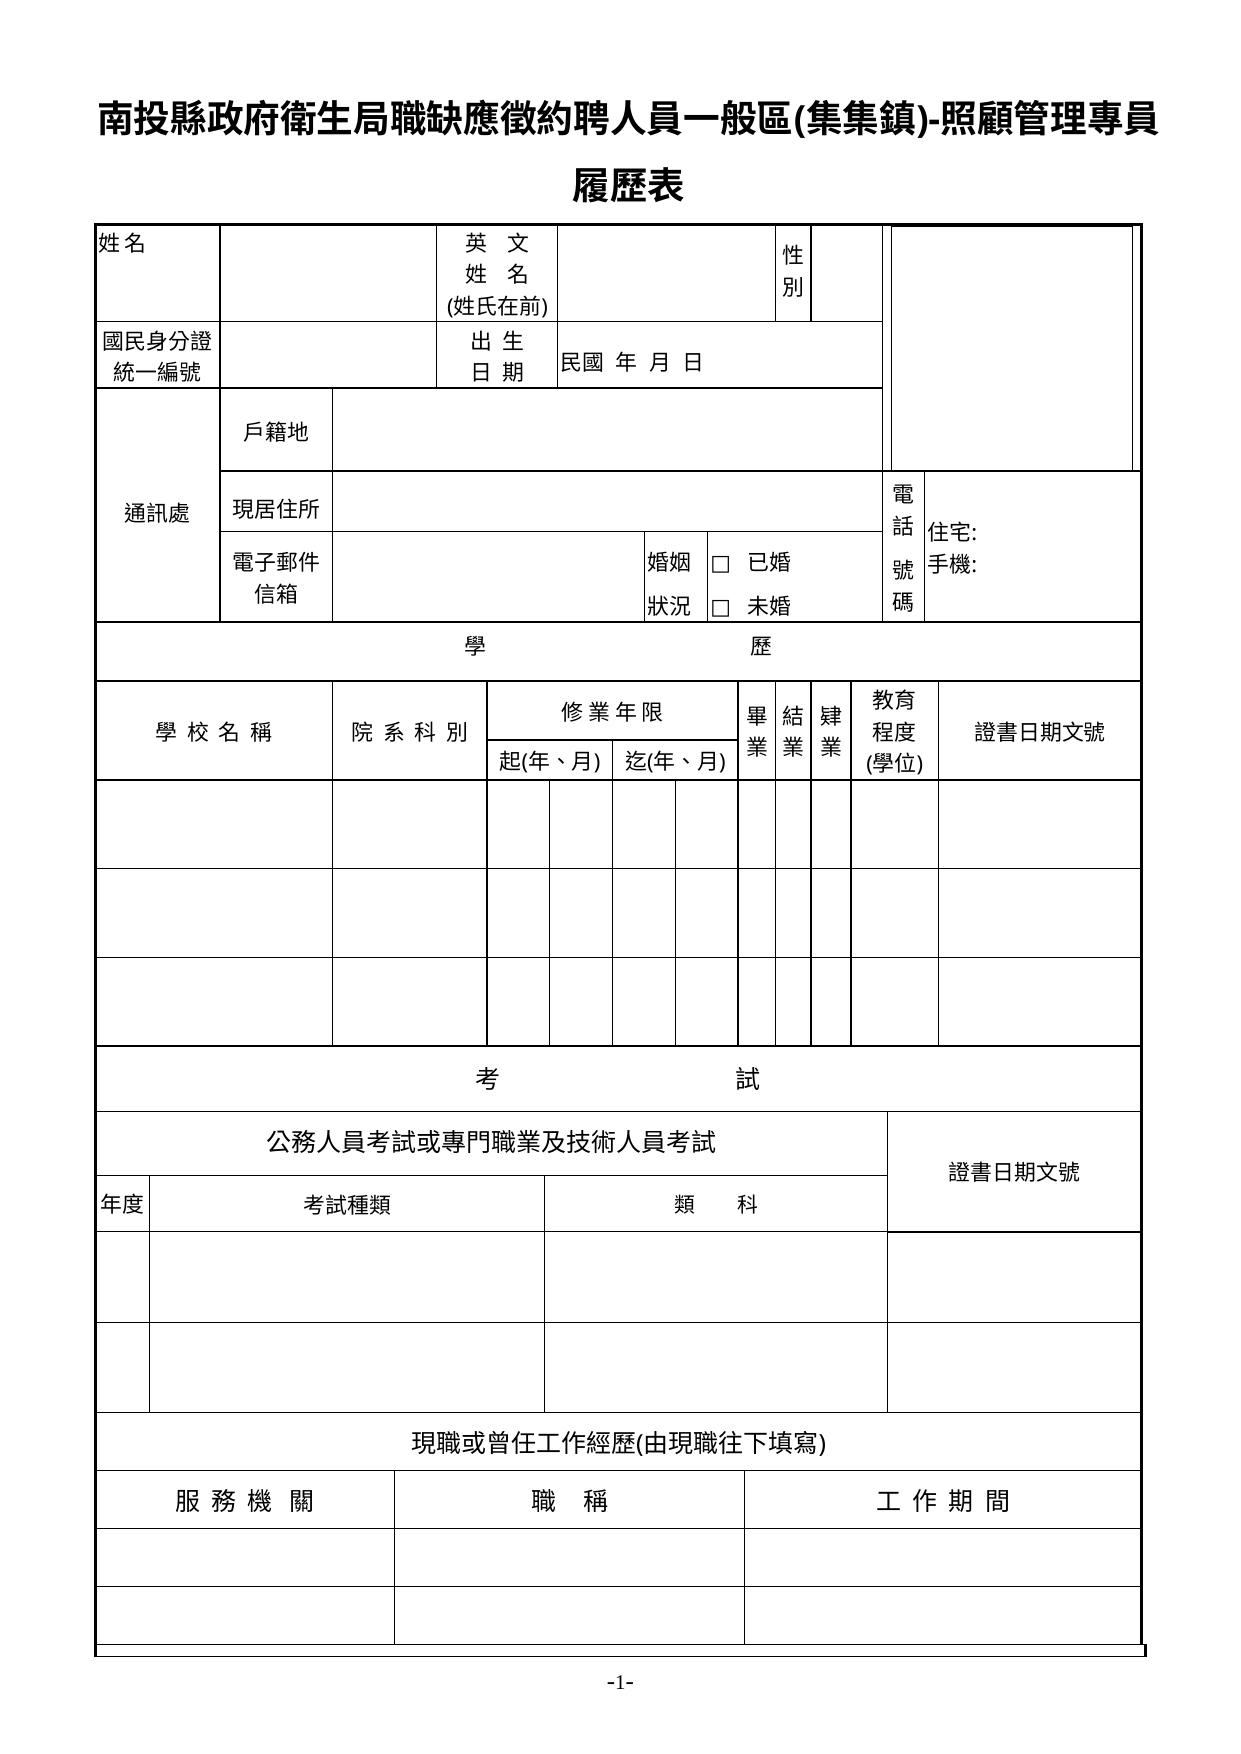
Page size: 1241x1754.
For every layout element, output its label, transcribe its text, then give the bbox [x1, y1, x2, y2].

table_cell 起(年、月) [488, 741, 612, 779]
table_cell [333, 781, 486, 868]
table_cell [776, 781, 810, 868]
text 履歷表 [76, 156, 1181, 210]
table_cell [676, 781, 737, 868]
table_cell [812, 958, 850, 1045]
table_cell [812, 781, 850, 868]
table_cell [150, 1323, 544, 1412]
table_header [916, 227, 1110, 470]
table_cell 年度 [97, 1176, 149, 1231]
table_cell 國民身分證統一編號 [97, 322, 219, 387]
table_cell 畢業 [739, 682, 775, 779]
table_cell 迄(年、月) [613, 741, 737, 779]
table_cell [545, 1323, 887, 1412]
table_cell 電子郵件 信箱 [221, 532, 332, 621]
table_cell 考試種類 [150, 1176, 544, 1231]
table_cell [488, 869, 549, 956]
table_cell 現居住所 [221, 472, 332, 531]
table_cell [888, 1233, 1140, 1322]
table_header [812, 226, 882, 321]
table_cell 住宅: 手機: [925, 472, 1140, 621]
table_cell [676, 958, 737, 1045]
table_cell 服 務 機 關 [97, 1471, 394, 1528]
table_cell 工 作 期 間 [745, 1471, 1140, 1528]
table_cell [852, 958, 938, 1045]
table_header [1133, 226, 1140, 470]
table_cell 通訊處 [97, 389, 219, 621]
table_header 性別 [776, 226, 810, 321]
table_cell [939, 869, 1140, 956]
table_cell 修 業 年 限 [488, 682, 737, 739]
table_cell [613, 781, 675, 868]
table_cell [745, 1529, 1140, 1586]
table_header 姓 名 [97, 226, 219, 321]
table_cell 類 科 [545, 1176, 887, 1231]
table_cell [221, 322, 436, 387]
table_cell 婚姻 狀況 [645, 532, 707, 621]
table_cell 民國 年 月 日 [558, 322, 882, 387]
table_header [558, 226, 775, 321]
table_cell [776, 958, 810, 1045]
table_cell 已婚 未婚 [708, 532, 882, 621]
table_cell [852, 869, 938, 956]
table_cell 結業 [776, 682, 810, 779]
table_cell [739, 958, 775, 1045]
table_cell [776, 869, 810, 956]
table_cell [613, 958, 675, 1045]
table_cell [550, 958, 612, 1045]
table_cell [888, 1323, 1140, 1412]
table_cell 院 系 科 別 [333, 682, 486, 779]
table_cell [333, 958, 486, 1045]
table_cell 證書日期文號 [939, 682, 1140, 779]
table_cell [545, 1232, 887, 1322]
table_cell [613, 869, 675, 956]
table_header 英 文 姓 名 (姓氏在前) [437, 226, 557, 321]
table_cell [812, 869, 850, 956]
table_cell [150, 1232, 544, 1322]
table_cell [97, 958, 332, 1045]
table_cell 現職或曾任工作經歷(由現職往下填寫) [97, 1413, 1140, 1470]
table_cell [488, 958, 549, 1045]
table_cell [97, 1529, 394, 1586]
table_cell [852, 781, 938, 868]
table_cell 學 歷 [97, 623, 1140, 680]
table_cell [97, 1323, 149, 1412]
table_cell [676, 869, 737, 956]
table_cell [97, 1232, 149, 1322]
table_cell [97, 869, 332, 956]
table_cell [97, 1587, 394, 1643]
table_cell [939, 781, 1140, 868]
table_header [1110, 227, 1132, 470]
table_cell [739, 869, 775, 956]
table_cell [333, 389, 882, 470]
table_cell 公務人員考試或專門職業及技術人員考試 [97, 1112, 887, 1175]
table_header [883, 226, 891, 470]
table_cell 教育 程度 (學位) [852, 682, 938, 779]
table_cell 職 稱 [395, 1471, 744, 1528]
table_cell [745, 1587, 1140, 1643]
table_cell [97, 1645, 1144, 1656]
table_cell [939, 958, 1140, 1045]
table_cell 出 生 日 期 [437, 322, 557, 387]
table_cell [550, 869, 612, 956]
table_cell 戶籍地 [221, 389, 332, 470]
table_cell [97, 781, 332, 868]
table_cell 學 校 名 稱 [97, 682, 332, 779]
table_cell [333, 472, 882, 531]
table_cell [488, 781, 549, 868]
table_cell 考 試 [97, 1047, 1140, 1111]
table_cell [739, 781, 775, 868]
table_cell [333, 532, 644, 621]
text 南投縣政府衛生局職缺應徵約聘人員一般區(集集鎮)-照顧管理專員 [76, 89, 1181, 143]
table_cell [395, 1587, 744, 1643]
table_cell 證書日期文號 [888, 1112, 1140, 1231]
table_header [221, 226, 436, 321]
table_cell [550, 781, 612, 868]
table_cell [395, 1529, 744, 1586]
table_cell 電話 號碼 [883, 472, 924, 621]
table_cell 肄業 [812, 682, 850, 779]
table_cell [333, 869, 486, 956]
table_header [892, 227, 916, 470]
